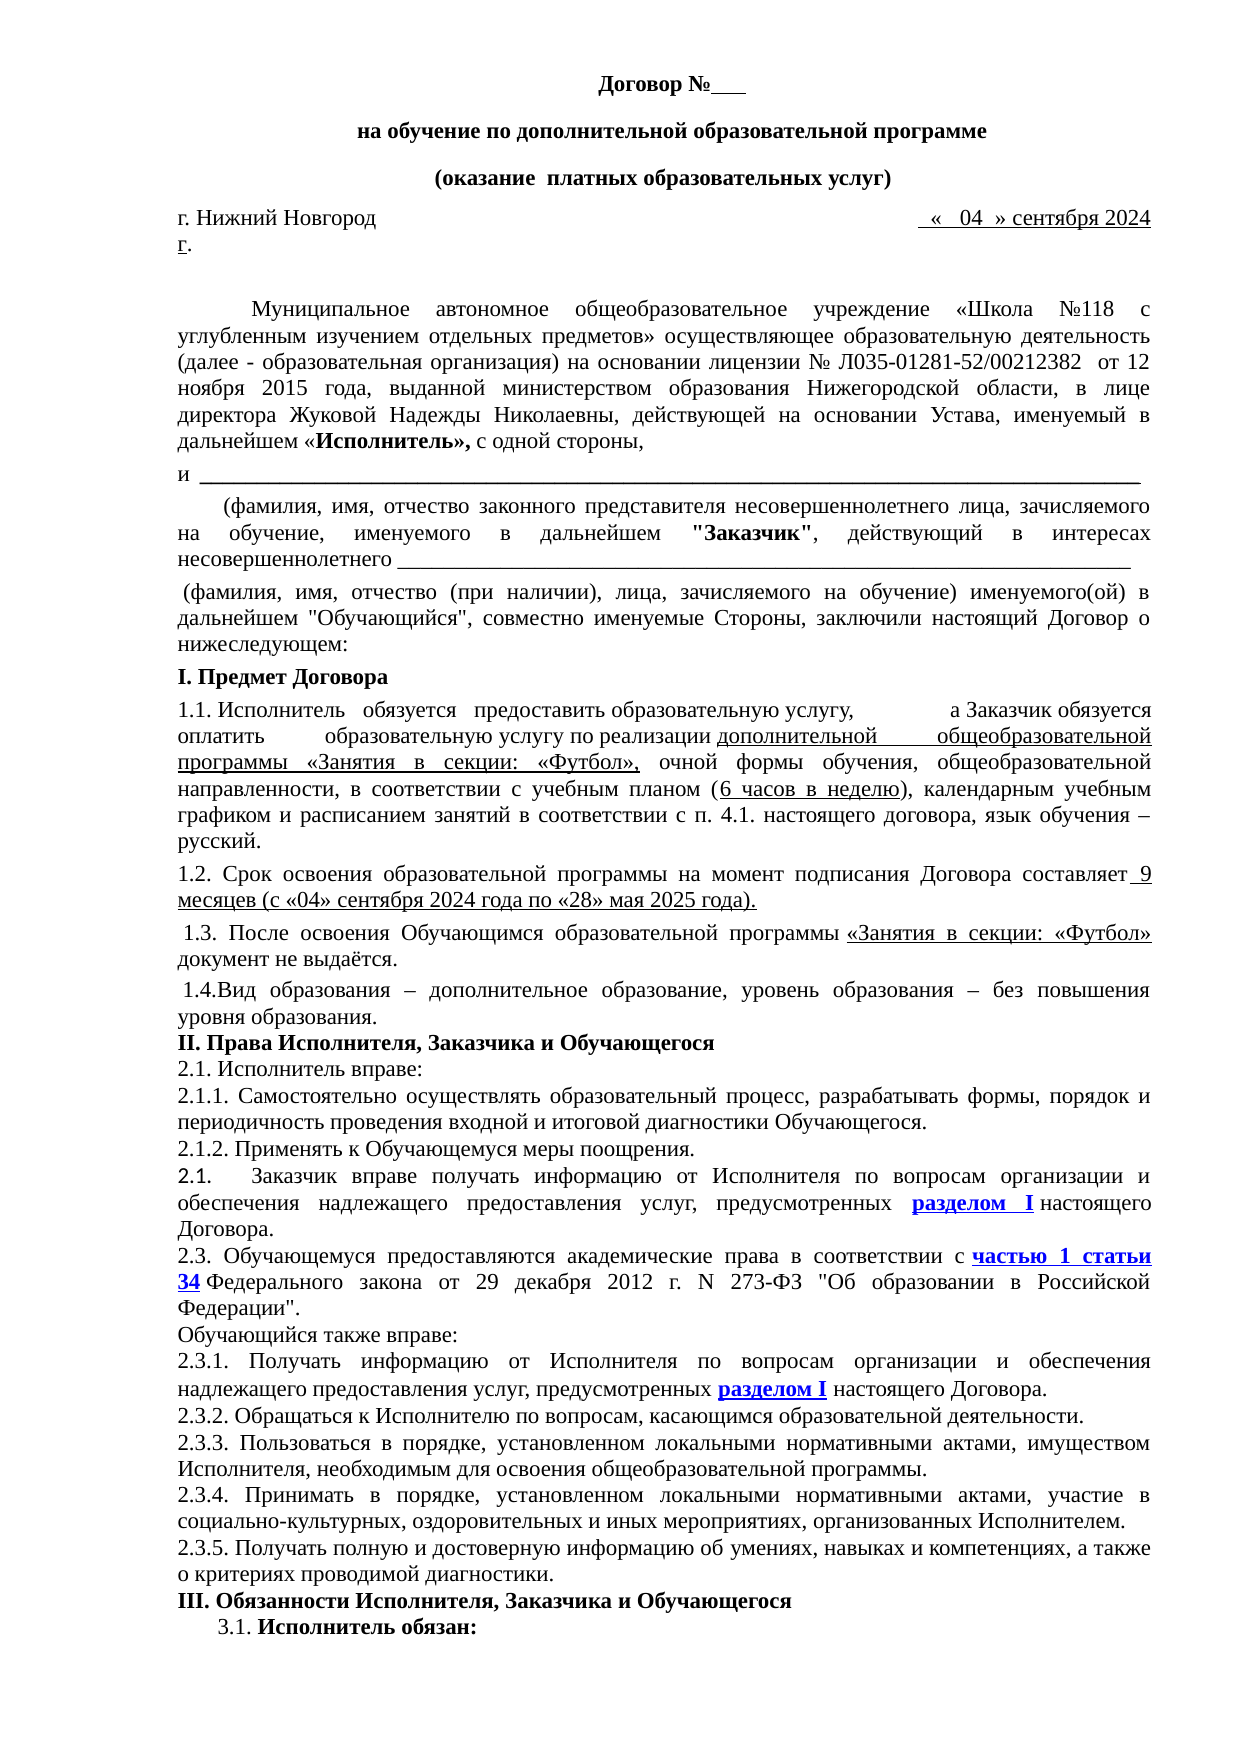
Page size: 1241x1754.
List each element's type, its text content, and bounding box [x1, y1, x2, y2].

text 3.1. Исполнитель обязан: [177, 1613, 1152, 1639]
text (оказание платных образовательных услуг) [177, 164, 1152, 190]
text Муниципальное автономное общеобразовательное учреждение «Школа №118 с углубленным изучением отдельных предметов» осуществляющее образовательную деятельность (далее - образовательная организация) на основании лицензии № Л035-01281-52/00212382 от 12 ноября 2015 года, выданной министерством образования Нижегородской области, в лице директора Жуковой Надежды Николаевны, действующей на основании Устава, именуемый в дальнейшем «Исполнитель», с одной стороны, [177, 295, 1152, 453]
text 1.3. После освоения Обучающимся образовательной программы «Занятия в секции: «Футбол» документ не выдаётся. [177, 919, 1152, 972]
text 2.3.3. Пользоваться в порядке, установленном локальными нормативными актами, имуществом Исполнителя, необходимым для освоения общеобразовательной программы. [177, 1428, 1152, 1481]
text 1.1. Исполнитель обязуется предоставить образовательную услугу, а Заказчик обязуется оплатить образовательную услугу по реализации дополнительной общеобразовательной программы «Занятия в секции: «Футбол», очной формы обучения, общеобразовательной направленности, в соответствии с учебным планом (6 часов в неделю), календарным учебным графиком и расписанием занятий в соответствии с п. 4.1. настоящего договора, язык обучения – русский. [177, 696, 1152, 854]
list Заказчик вправе получать информацию от Исполнителя по вопросам организации и обеспечения надлежащего предоставления услуг, предусмотренных разделом I настоящего Договора. [177, 1161, 1152, 1242]
text 2.3.5. Получать полную и достоверную информацию об умениях, навыках и компетенциях, а также о критериях проводимой диагностики. [177, 1534, 1152, 1587]
text (фамилия, имя, отчество законного представителя несовершеннолетнего лица, зачисляемого на обучение, именуемого в дальнейшем "Заказчик", действующий в интересах несовершеннолетнего ________________________________________________________________ [177, 492, 1152, 571]
text 2.3. Обучающемуся предоставляются академические права в соответствии с частью 1 статьи 34 Федерального закона от 29 декабря 2012 г. N 273-ФЗ "Об образовании в Российской Федерации". [177, 1242, 1152, 1321]
text Обучающийся также вправе: [177, 1321, 1152, 1347]
text (фамилия, имя, отчество (при наличии), лица, зачисляемого на обучение) именуемого(ой) в дальнейшем "Обучающийся", совместно именуемые Стороны, заключили настоящий Договор о нижеследующем: [177, 578, 1152, 657]
text 2.3.1. Получать информацию от Исполнителя по вопросам организации и обеспечения надлежащего предоставления услуг, предусмотренных разделом I настоящего Договора. [177, 1347, 1152, 1402]
text 2.1.1. Самостоятельно осуществлять образовательный процесс, разрабатывать формы, порядок и периодичность проведения входной и итоговой диагностики Обучающегося. [177, 1082, 1152, 1134]
text I. Предмет Договора [177, 663, 1152, 689]
text на обучение по дополнительной образовательной программе [192, 117, 1152, 143]
text г. Нижний Новгород « 04 » сентября 2024 г. [177, 204, 1152, 257]
text 1.2. Срок освоения образовательной программы на момент подписания Договора составляет 9 месяцев (с «04» сентября 2024 года по «28» мая 2025 года). [177, 860, 1152, 913]
text 2.3.2. Обращаться к Исполнителю по вопросам, касающимся образовательной деятельности. [177, 1402, 1152, 1428]
text Договор № [192, 69, 1152, 96]
text 2.3.4. Принимать в порядке, установленном локальными нормативными актами, участие в социально-культурных, оздоровительных и иных мероприятиях, организованных Исполнителем. [177, 1481, 1152, 1534]
text и __________________________________________________________________________________ [177, 460, 1152, 486]
text 2.1.2. Применять к Обучающемуся меры поощрения. [177, 1134, 1152, 1161]
text 2.1. Исполнитель вправе: [177, 1056, 1152, 1082]
text 1.4.Вид образования – дополнительное образование, уровень образования – без повышения уровня образования. [177, 975, 1152, 1029]
text III. Обязанности Исполнителя, Заказчика и Обучающегося [177, 1587, 1152, 1613]
text II. Права Исполнителя, Заказчика и Обучающегося [177, 1029, 1152, 1056]
